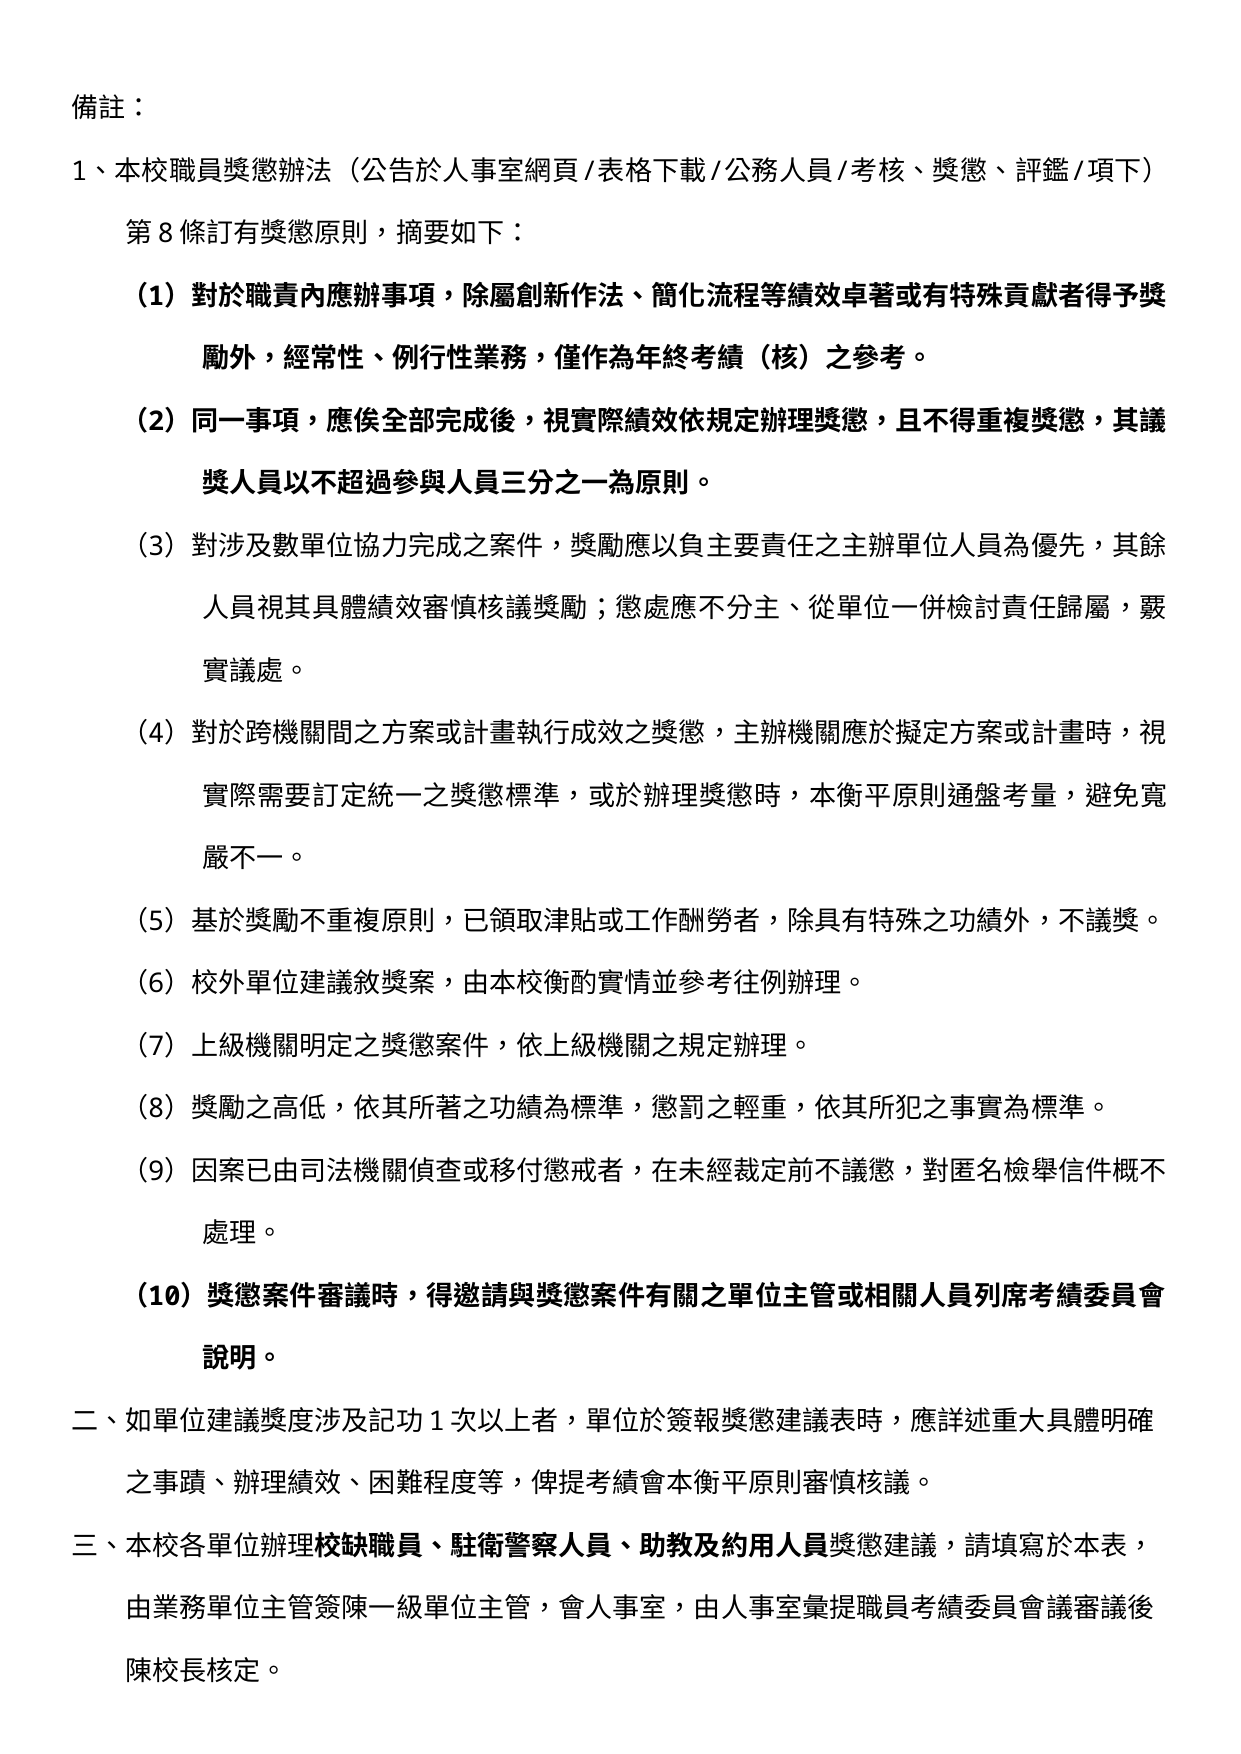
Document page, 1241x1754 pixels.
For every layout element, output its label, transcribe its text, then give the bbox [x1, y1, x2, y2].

text 備註： [71, 64, 1169, 127]
list 上級機關明定之獎懲案件，依上級機關之規定辦理。 [121, 1002, 1169, 1064]
list 同一事項，應俟全部完成後，視實際績效依規定辦理獎懲，且不得重複獎懲，其議獎人員以不超過參與人員三分之一為原則。 [121, 377, 1169, 502]
list 因案已由司法機關偵查或移付懲戒者，在未經裁定前不議懲，對匿名檢舉信件概不處理。 [121, 1127, 1169, 1252]
list 獎懲案件審議時，得邀請與獎懲案件有關之單位主管或相關人員列席考績委員會說明。 [121, 1252, 1169, 1377]
text 三、本校各單位辦理校缺職員、駐衛警察人員、助教及約用人員獎懲建議，請填寫於本表，由業務單位主管簽陳一級單位主管，會人事室，由人事室彙提職員考績委員會議審議後陳校長核定。 [71, 1502, 1169, 1689]
list 基於獎勵不重複原則，已領取津貼或工作酬勞者，除具有特殊之功績外，不議獎。 [121, 877, 1169, 939]
list 本校職員獎懲辦法（公告於人事室網頁/表格下載/公務人員/考核、獎懲、評鑑/項下）第8條訂有獎懲原則，摘要如下： [71, 127, 1169, 252]
list 對於跨機關間之方案或計畫執行成效之獎懲，主辦機關應於擬定方案或計畫時，視實際需要訂定統一之獎懲標準，或於辦理獎懲時，本衡平原則通盤考量，避免寬嚴不一。 [121, 689, 1169, 877]
text 二、如單位建議獎度涉及記功1次以上者，單位於簽報獎懲建議表時，應詳述重大具體明確之事蹟、辦理績效、困難程度等，俾提考績會本衡平原則審慎核議。 [71, 1377, 1169, 1502]
list 校外單位建議敘獎案，由本校衡酌實情並參考往例辦理。 [121, 939, 1169, 1002]
list 對涉及數單位協力完成之案件，獎勵應以負主要責任之主辦單位人員為優先，其餘人員視其具體績效審慎核議獎勵；懲處應不分主、從單位一併檢討責任歸屬，覈實議處。 [121, 502, 1169, 689]
list 獎勵之高低，依其所著之功績為標準，懲罰之輕重，依其所犯之事實為標準。 [121, 1064, 1169, 1127]
list 對於職責內應辦事項，除屬創新作法、簡化流程等績效卓著或有特殊貢獻者得予獎勵外，經常性、例行性業務，僅作為年終考績（核）之參考。 [121, 252, 1169, 377]
